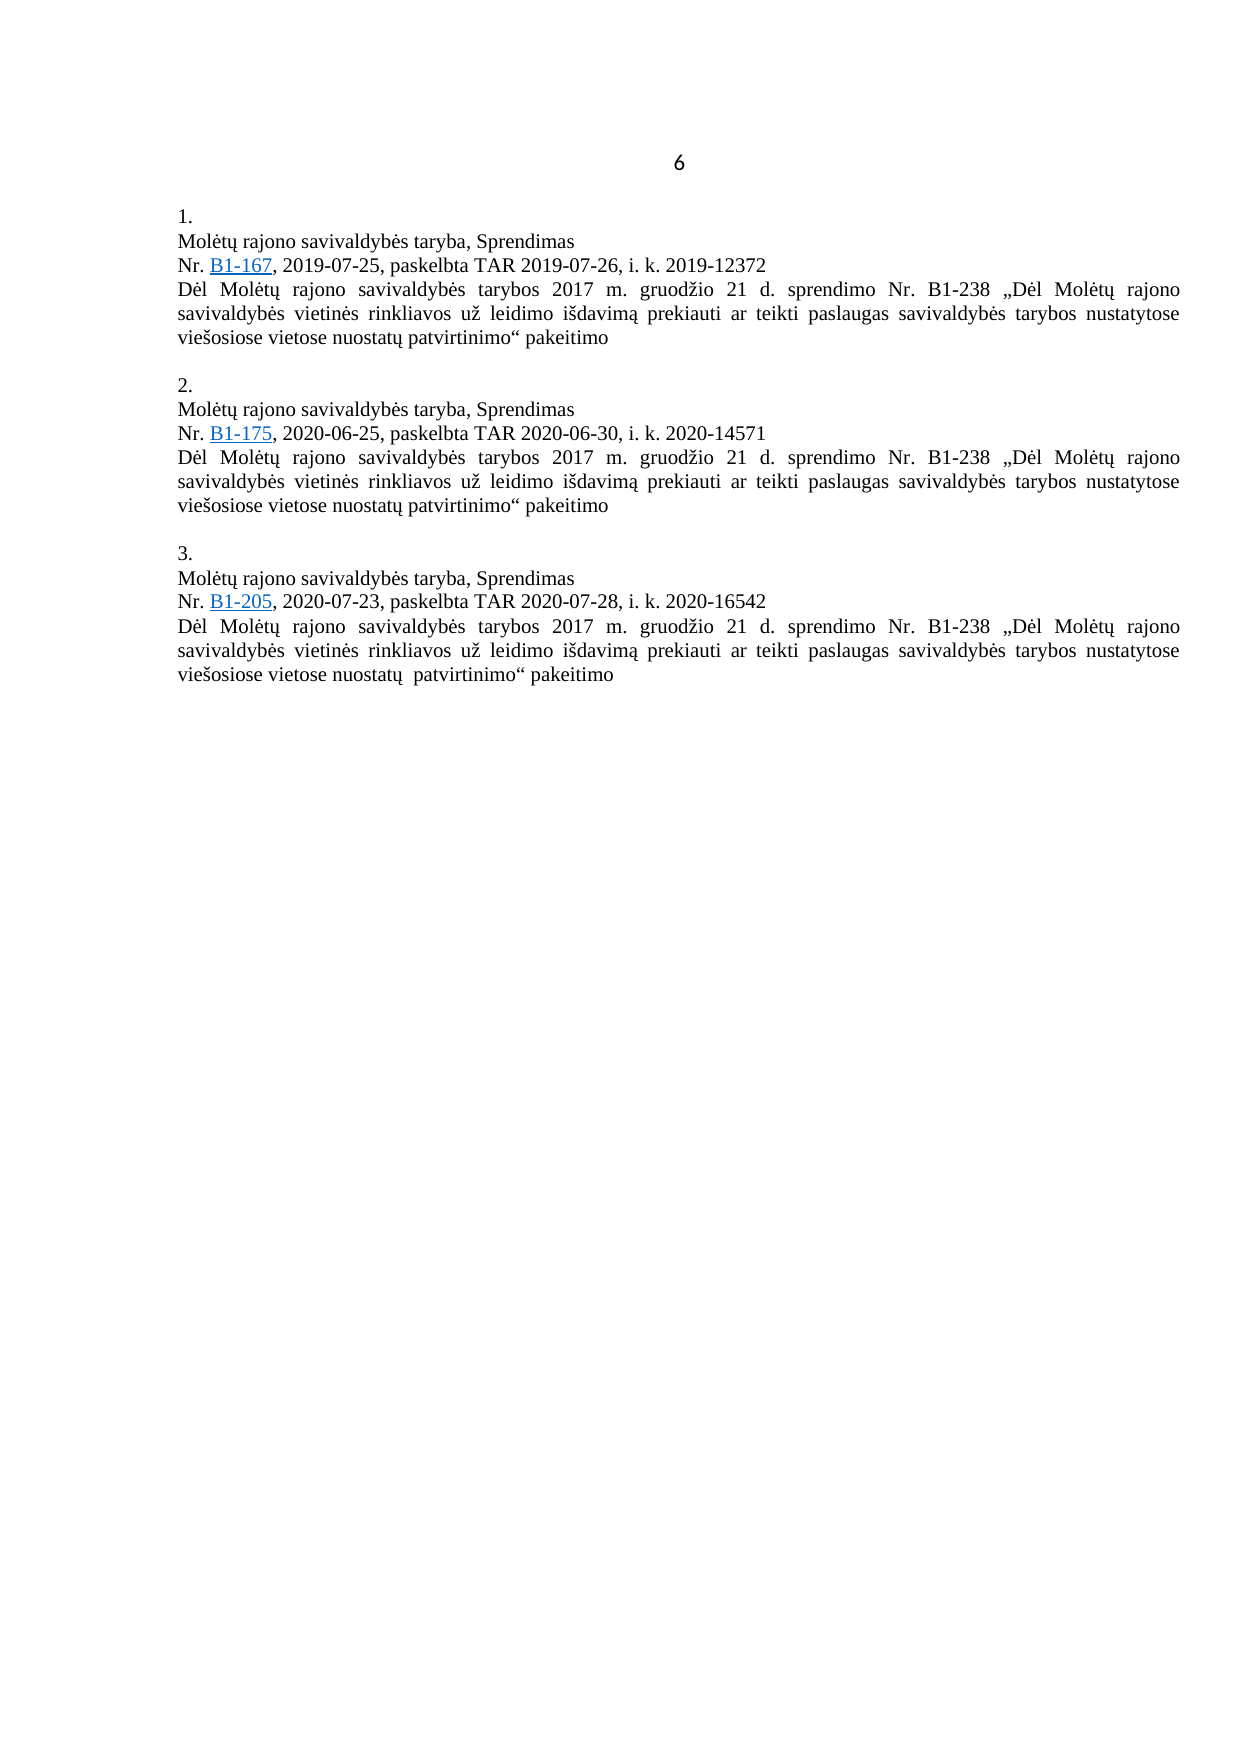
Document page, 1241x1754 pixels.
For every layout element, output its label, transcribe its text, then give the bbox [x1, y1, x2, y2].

text Nr. B1-205, 2020-07-23, paskelbta TAR 2020-07-28, i. k. 2020-16542 [177, 589, 1181, 613]
text Molėtų rajono savivaldybės taryba, Sprendimas [177, 228, 1181, 253]
text Dėl Molėtų rajono savivaldybės tarybos 2017 m. gruodžio 21 d. sprendimo Nr. B1-238 „Dėl Molėtų rajono savivaldybės vietinės rinkliavos už leidimo išdavimą prekiauti ar teikti paslaugas savivaldybės tarybos nustatytose viešosiose vietose nuostatų patvirtinimo“ pakeitimo [177, 445, 1181, 517]
text Molėtų rajono savivaldybės taryba, Sprendimas [177, 565, 1181, 589]
text 2. [177, 373, 1181, 397]
text Molėtų rajono savivaldybės taryba, Sprendimas [177, 397, 1181, 421]
text Dėl Molėtų rajono savivaldybės tarybos 2017 m. gruodžio 21 d. sprendimo Nr. B1-238 „Dėl Molėtų rajono savivaldybės vietinės rinkliavos už leidimo išdavimą prekiauti ar teikti paslaugas savivaldybės tarybos nustatytose viešosiose vietose nuostatų patvirtinimo“ pakeitimo [177, 613, 1181, 686]
text 1. [177, 204, 1181, 228]
text Dėl Molėtų rajono savivaldybės tarybos 2017 m. gruodžio 21 d. sprendimo Nr. B1-238 „Dėl Molėtų rajono savivaldybės vietinės rinkliavos už leidimo išdavimą prekiauti ar teikti paslaugas savivaldybės tarybos nustatytose viešosiose vietose nuostatų patvirtinimo“ pakeitimo [177, 277, 1181, 349]
text Nr. B1-167, 2019-07-25, paskelbta TAR 2019-07-26, i. k. 2019-12372 [177, 253, 1181, 277]
text 3. [177, 541, 1181, 565]
text Nr. B1-175, 2020-06-25, paskelbta TAR 2020-06-30, i. k. 2020-14571 [177, 421, 1181, 445]
